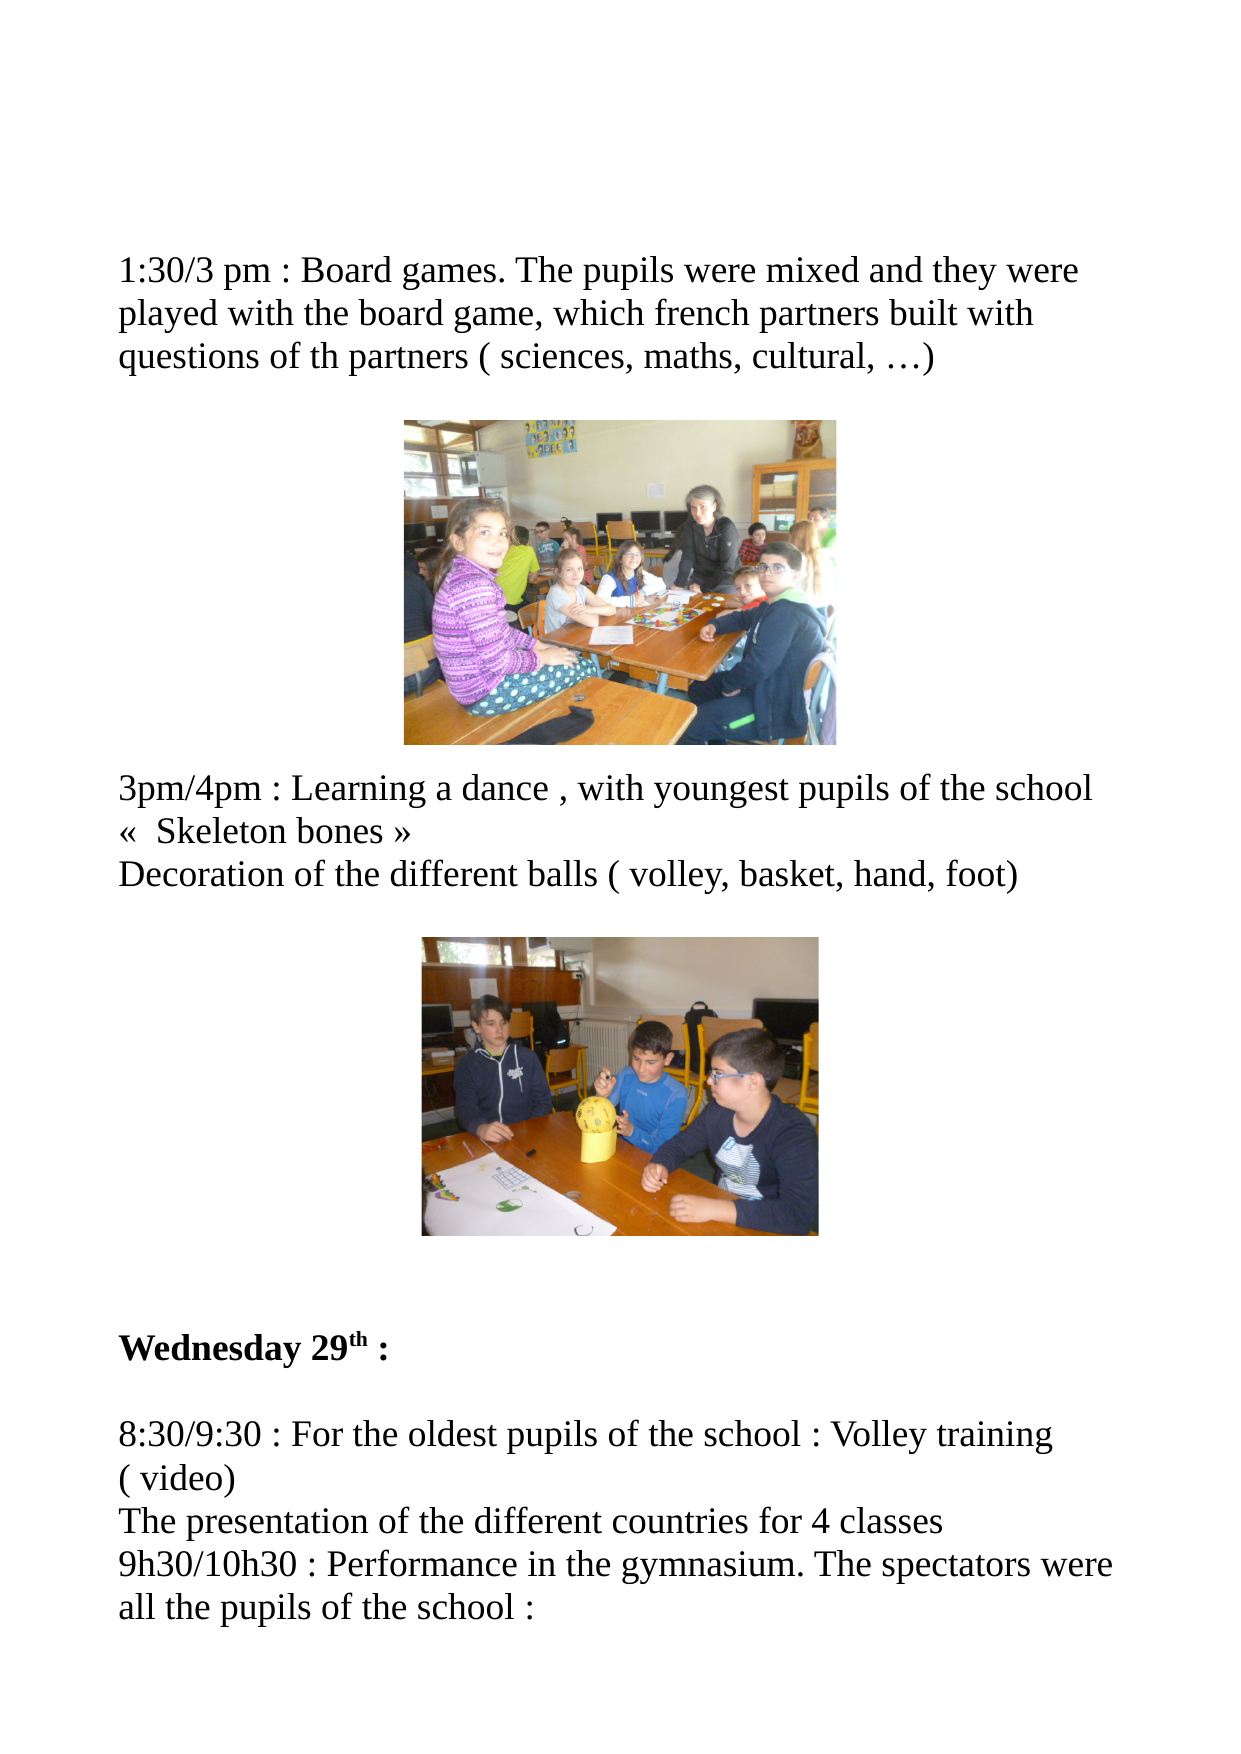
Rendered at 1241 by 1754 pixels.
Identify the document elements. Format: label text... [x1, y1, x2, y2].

text 8:30/9:30 : For the oldest pupils of the school : Volley training ( video) [118, 1412, 1122, 1498]
text 9h30/10h30 : Performance in the gymnasium. The spectators were all the pupils of the school : [118, 1541, 1122, 1627]
text Decoration of the different balls ( volley, basket, hand, foot) [118, 851, 1122, 894]
text 1:30/3 pm : Board games. The pupils were mixed and they were played with the board game, which french partners built with questions of th partners ( sciences, maths, cultural, …) [118, 247, 1122, 377]
picture [403, 420, 837, 745]
text The presentation of the different countries for 4 classes [118, 1498, 1122, 1541]
text Wednesday 29th : [118, 1326, 1122, 1369]
picture [421, 937, 819, 1236]
text 3pm/4pm : Learning a dance , with youngest pupils of the school « Skeleton bones » [118, 765, 1122, 851]
